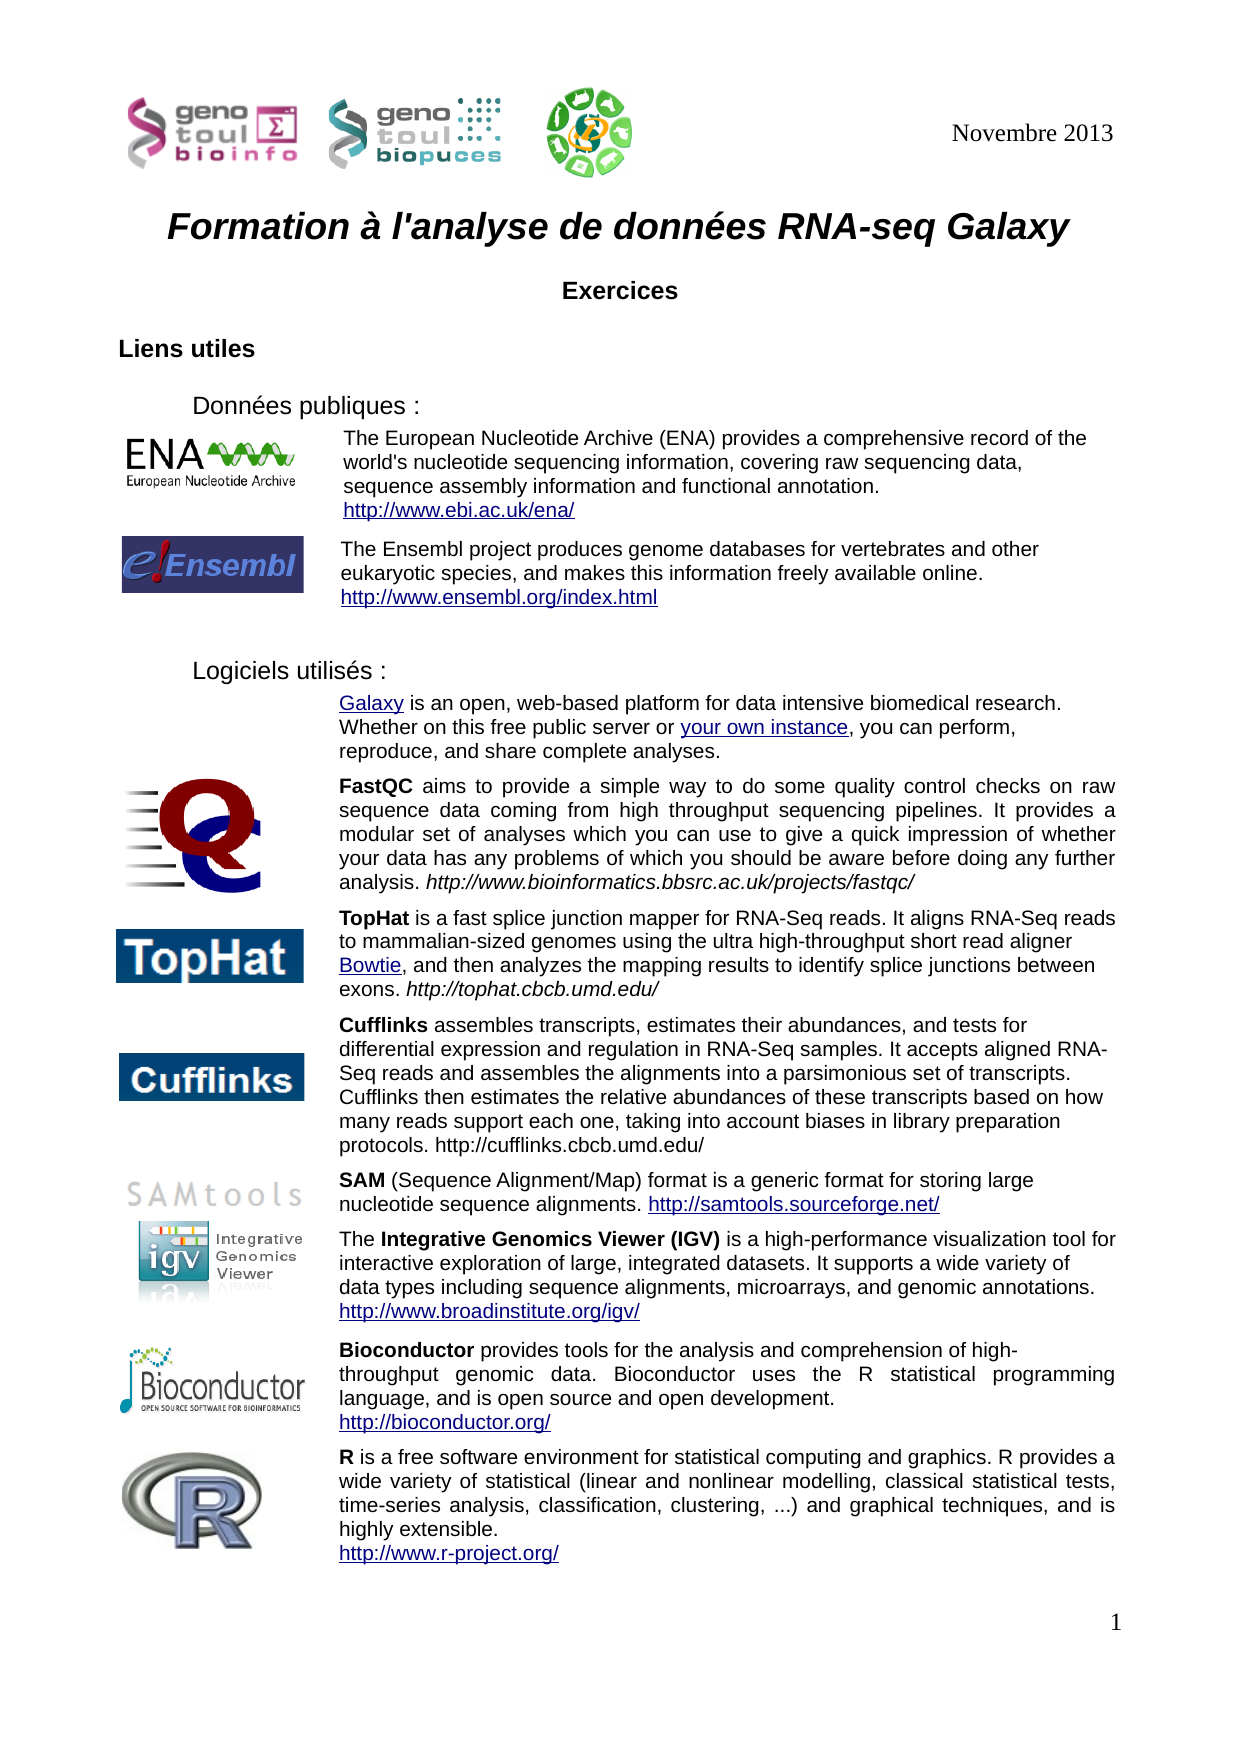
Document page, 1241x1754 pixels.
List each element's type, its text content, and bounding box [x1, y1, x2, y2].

picture [120, 1168, 312, 1307]
text Données publiques : [118, 391, 1122, 420]
picture [121, 536, 304, 593]
table_cell [118, 768, 337, 899]
table_cell [118, 531, 337, 627]
table_header Galaxy is an open, web-based platform for data intensive biomedical research. Whether on this free public server or your own instance, you can perform, reproduce, and share complete analyses. [338, 685, 1122, 768]
picture [544, 86, 633, 179]
picture [127, 97, 299, 169]
picture [116, 929, 304, 983]
text Logiciels utilisés : [118, 656, 1122, 685]
table_cell The Integrative Genomics Viewer (IGV) is a high-performance visualization tool for interactive exploration of large, integrated datasets. It supports a wide variety of data types including sequence alignments, microarrays, and genomic annotations. http://www.broadinstitute.org/igv/ [338, 1221, 1122, 1332]
text Liens utiles [118, 334, 1122, 362]
table_cell Cufflinks assembles transcripts, estimates their abundances, and tests for differential expression and regulation in RNA-Seq samples. It accepts aligned RNA-Seq reads and assembles the alignments into a parsimonious set of transcripts. Cufflinks then estimates the relative abundances of these transcripts based on how many reads support each one, taking into account biases in library preparation protocols. http://cufflinks.cbcb.umd.edu/ [338, 1007, 1122, 1162]
table_cell [118, 1332, 337, 1439]
table_cell [118, 1162, 337, 1168]
table_cell TopHat is a fast splice junction mapper for RNA-Seq reads. It aligns RNA-Seq reads to mammalian-sized genomes using the ultra high-throughput short read aligner Bowtie, and then analyzes the mapping results to identify splice junctions between exons. http://tophat.cbcb.umd.edu/ [338, 900, 1122, 1007]
table_cell [118, 1007, 337, 1053]
table_cell FastQC aims to provide a simple way to do some quality control checks on raw sequence data coming from high throughput sequencing pipelines. It provides a modular set of analyses which you can use to give a quick impression of whether your data has any problems of which you should be aware before doing any further analysis. http://www.bioinformatics.bbsrc.ac.uk/projects/fastqc/ [338, 768, 1122, 899]
picture [328, 98, 501, 169]
table_header [118, 420, 337, 531]
table_header The European Nucleotide Archive (ENA) provides a comprehensive record of the world's nucleotide sequencing information, covering raw sequencing data, sequence assembly information and functional annotation. http://www.ebi.ac.uk/ena/ [338, 420, 1122, 531]
table_cell The Ensembl project produces genome databases for vertebrates and other eukaryotic species, and makes this information freely available online. http://www.ensembl.org/index.html [338, 531, 1122, 627]
table_cell R is a free software environment for statistical computing and graphics. R provides a wide variety of statistical (linear and nonlinear modelling, classical statistical tests, time-series analysis, classification, clustering, ...) and graphical techniques, and is highly extensible. http://www.r-project.org/ [338, 1439, 1122, 1571]
picture [119, 1346, 307, 1415]
table_cell SAM (Sequence Alignment/Map) format is a generic format for storing large nucleotide sequence alignments. http://samtools.sourceforge.net/ [338, 1162, 1122, 1221]
table_cell [312, 1169, 337, 1221]
picture [122, 778, 266, 894]
picture [119, 430, 301, 497]
table_cell [118, 900, 337, 1007]
picture [121, 1452, 262, 1549]
picture [119, 1053, 305, 1101]
text Formation à l'analyse de données RNA-seq Galaxy [118, 204, 1122, 247]
table_cell [118, 1439, 337, 1571]
text Exercices [118, 276, 1122, 305]
table_cell [118, 1054, 337, 1162]
table_cell Bioconductor provides tools for the analysis and comprehension of high- throughput genomic data. Bioconductor uses the R statistical programming language, and is open source and open development. http://bioconductor.org/ [338, 1332, 1122, 1439]
table_cell [118, 1221, 337, 1332]
table_header [118, 685, 337, 768]
